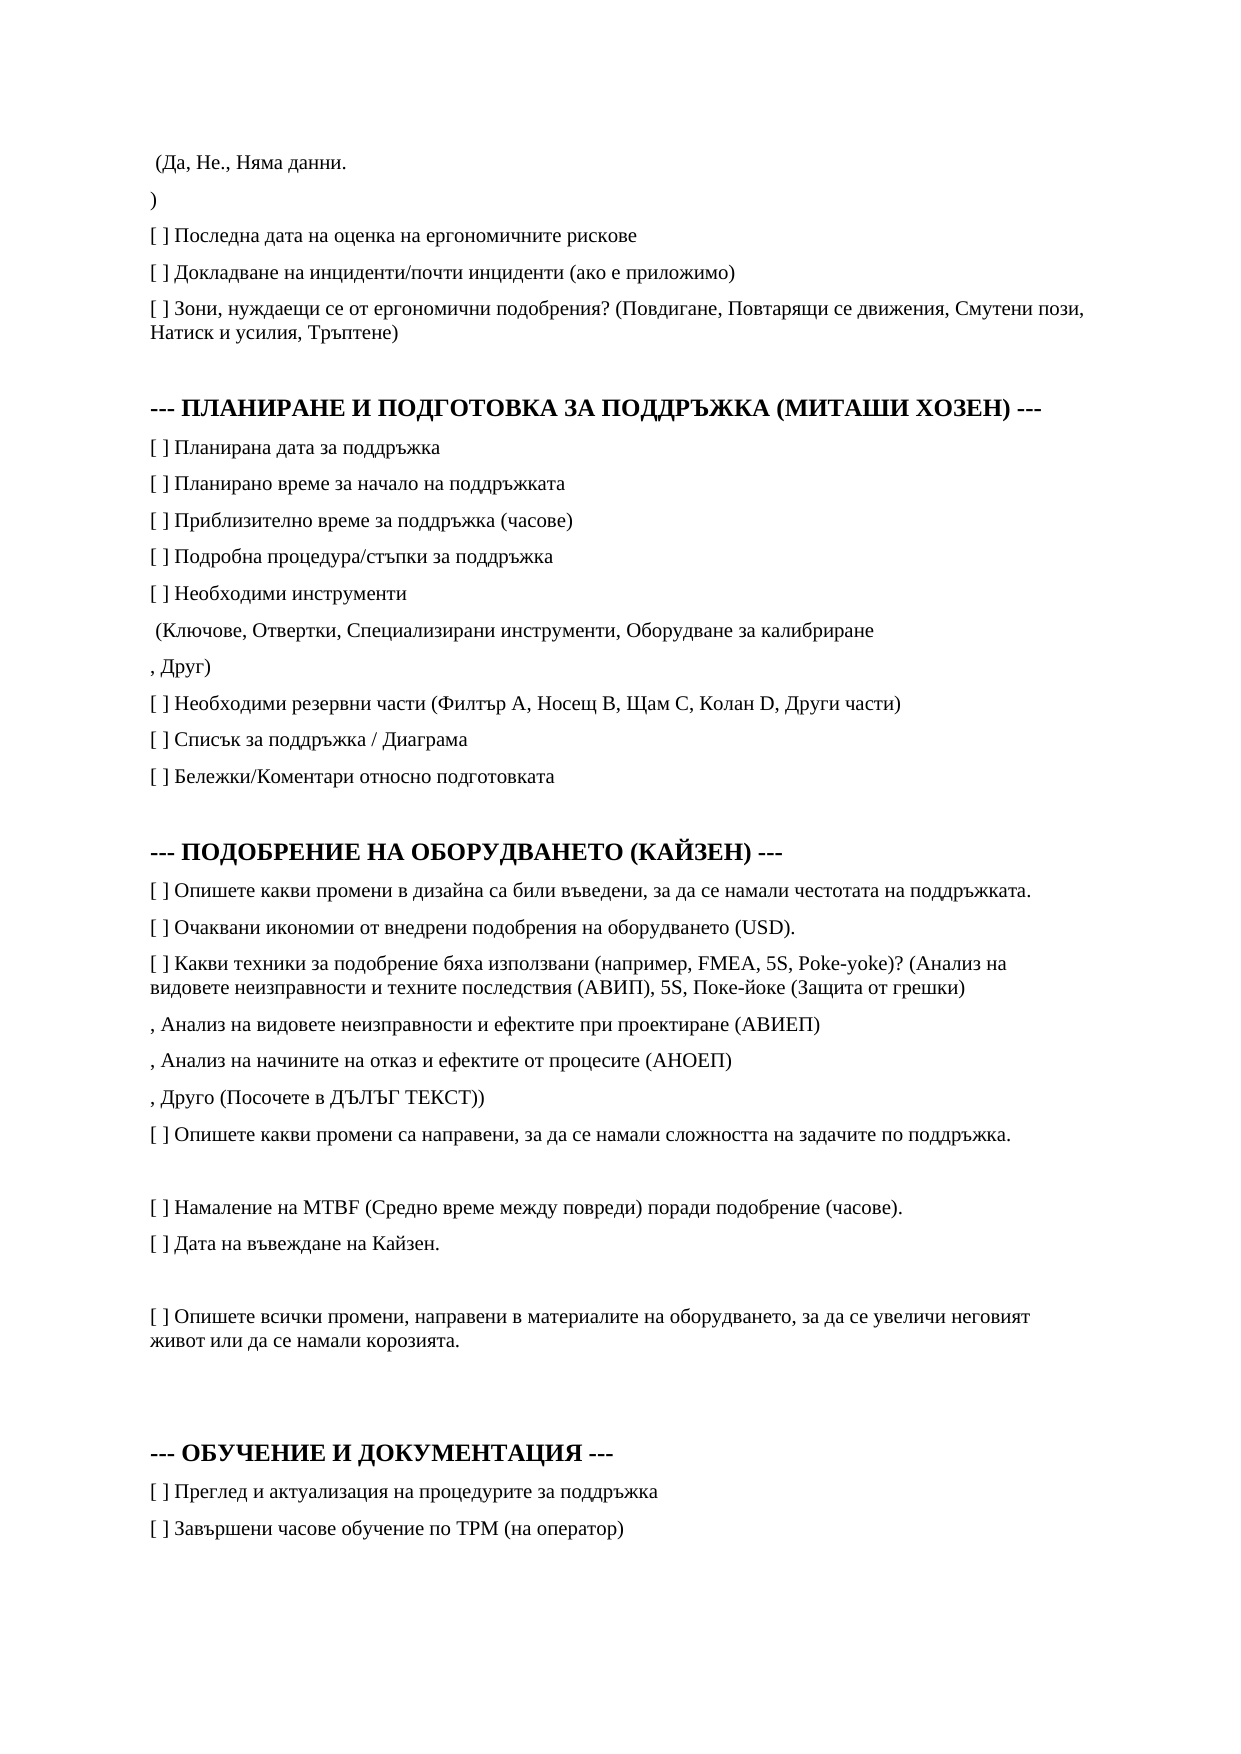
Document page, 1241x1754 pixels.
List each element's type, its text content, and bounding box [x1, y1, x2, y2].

text [ ] Опишете какви промени са направени, за да се намали сложността на задачите по поддръжка. [150, 1122, 1090, 1146]
text --- ОБУЧЕНИЕ И ДОКУМЕНТАЦИЯ --- [150, 1438, 1090, 1467]
text (Ключове, Отвертки, Специализирани инструменти, Оборудване за калибриране [150, 617, 1090, 642]
text --- ПЛАНИРАНЕ И ПОДГОТОВКА ЗА ПОДДРЪЖКА (МИТАШИ ХОЗЕН) --- [150, 393, 1090, 422]
text [ ] Докладване на инциденти/почти инциденти (ако е приложимо) [150, 260, 1090, 284]
text [ ] Преглед и актуализация на процедурите за поддръжка [150, 1479, 1090, 1503]
text , Друг) [150, 654, 1090, 678]
text , Анализ на видовете неизправности и ефектите при проектиране (АВИЕП) [150, 1012, 1090, 1036]
text (Да, Не., Няма данни. [150, 150, 1090, 174]
text [ ] Завършени часове обучение по TPM (на оператор) [150, 1516, 1090, 1540]
text [ ] Необходими инструменти [150, 581, 1090, 605]
text ) [150, 187, 1090, 211]
text , Друго (Посочете в ДЪЛЪГ ТЕКСТ)) [150, 1085, 1090, 1109]
text , Анализ на начините на отказ и ефектите от процесите (АНОЕП) [150, 1048, 1090, 1072]
text [ ] Зони, нуждаещи се от ергономични подобрения? (Повдигане, Повтарящи се движения, Смутени пози, Натиск и усилия, Тръптене) [150, 296, 1090, 344]
text [ ] Списък за поддръжка / Диаграма [150, 727, 1090, 751]
text [ ] Приблизително време за поддръжка (часове) [150, 508, 1090, 532]
text [ ] Планирана дата за поддръжка [150, 435, 1090, 459]
text [ ] Опишете всички промени, направени в материалите на оборудването, за да се увеличи неговият живот или да се намали корозията. [150, 1304, 1090, 1352]
text [ ] Дата на въвеждане на Кайзен. [150, 1231, 1090, 1255]
text [ ] Бележки/Коментари относно подготовката [150, 764, 1090, 788]
text [ ] Какви техники за подобрение бяха използвани (например, FMEA, 5S, Poke-yoke)? (Анализ на видовете неизправности и техните последствия (АВИП), 5S, Поке-йоке (Защита от грешки) [150, 951, 1090, 999]
text --- ПОДОБРЕНИЕ НА ОБОРУДВАНЕТО (КАЙЗЕН) --- [150, 837, 1090, 866]
text [ ] Намаление на MTBF (Средно време между повреди) поради подобрение (часове). [150, 1195, 1090, 1219]
text [ ] Необходими резервни части (Филтър A, Носещ B, Щам C, Колан D, Други части) [150, 691, 1090, 715]
text [ ] Очаквани икономии от внедрени подобрения на оборудването (USD). [150, 915, 1090, 939]
text [ ] Последна дата на оценка на ергономичните рискове [150, 223, 1090, 247]
text [ ] Планирано време за начало на поддръжката [150, 471, 1090, 495]
text [ ] Опишете какви промени в дизайна са били въведени, за да се намали честотата на поддръжката. [150, 878, 1090, 902]
text [ ] Подробна процедура/стъпки за поддръжка [150, 544, 1090, 568]
